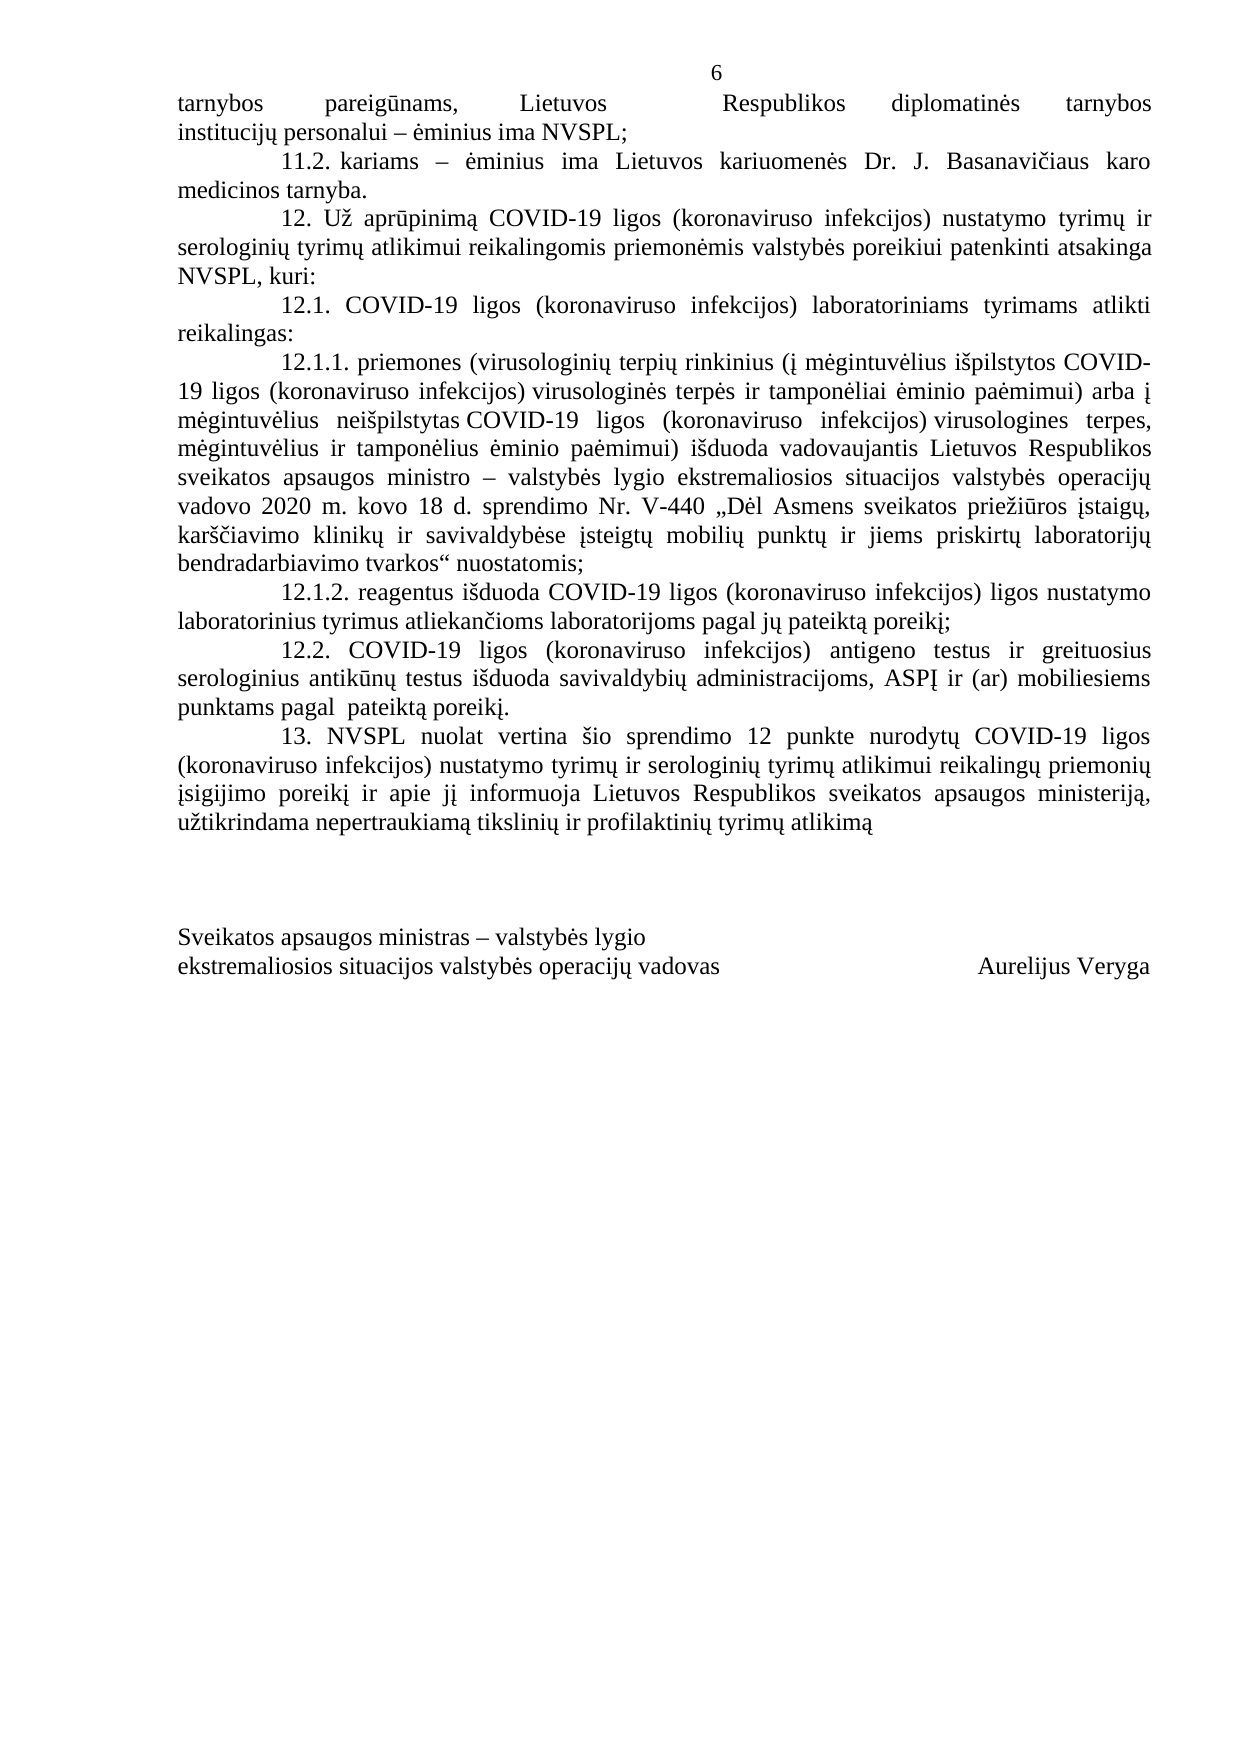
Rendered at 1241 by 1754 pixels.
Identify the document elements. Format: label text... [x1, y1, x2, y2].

text 12.1. COVID-19 ligos (koronaviruso infekcijos) laboratoriniams tyrimams atlikti reikalingas: [177, 290, 1152, 347]
text Sveikatos apsaugos ministras – valstybės lygio [177, 922, 1152, 951]
text 11.2. kariams – ėminius ima Lietuvos kariuomenės Dr. J. Basanavičiaus karo medicinos tarnyba. [177, 146, 1152, 203]
text 12.1.1. priemones (virusologinių terpių rinkinius (į mėgintuvėlius išpilstytos COVID-19 ligos (koronaviruso infekcijos) virusologinės terpės ir tamponėliai ėminio paėmimui) arba į mėgintuvėlius neišpilstytas COVID-19 ligos (koronaviruso infekcijos) virusologines terpes, mėgintuvėlius ir tamponėlius ėminio paėmimui) išduoda vadovaujantis Lietuvos Respublikos sveikatos apsaugos ministro – valstybės lygio ekstremaliosios situacijos valstybės operacijų vadovo 2020 m. kovo 18 d. sprendimo Nr. V-440 „Dėl Asmens sveikatos priežiūros įstaigų, karščiavimo klinikų ir savivaldybėse įsteigtų mobilių punktų ir jiems priskirtų laboratorijų bendradarbiavimo tvarkos“ nuostatomis; [177, 347, 1152, 577]
text 12.2. COVID-19 ligos (koronaviruso infekcijos) antigeno testus ir greituosius serologinius antikūnų testus išduoda savivaldybių administracijoms, ASPĮ ir (ar) mobiliesiems punktams pagal pateiktą poreikį. [177, 635, 1152, 721]
text ekstremaliosios situacijos valstybės operacijų vadovas Aurelijus Veryga [177, 951, 1152, 980]
text 12.1.2. reagentus išduoda COVID-19 ligos (koronaviruso infekcijos) ligos nustatymo laboratorinius tyrimus atliekančioms laboratorijoms pagal jų pateiktą poreikį; [177, 577, 1152, 635]
text tarnybos pareigūnams, Lietuvos Respublikos diplomatinės tarnybos institucijų personalui – ėminius ima NVSPL; [177, 88, 1152, 146]
text 13. NVSPL nuolat vertina šio sprendimo 12 punkte nurodytų COVID-19 ligos (koronaviruso infekcijos) nustatymo tyrimų ir serologinių tyrimų atlikimui reikalingų priemonių įsigijimo poreikį ir apie jį informuoja Lietuvos Respublikos sveikatos apsaugos ministeriją, užtikrindama nepertraukiamą tikslinių ir profilaktinių tyrimų atlikimą [177, 721, 1152, 836]
text 12. Už aprūpinimą COVID-19 ligos (koronaviruso infekcijos) nustatymo tyrimų ir serologinių tyrimų atlikimui reikalingomis priemonėmis valstybės poreikiui patenkinti atsakinga NVSPL, kuri: [177, 203, 1152, 290]
